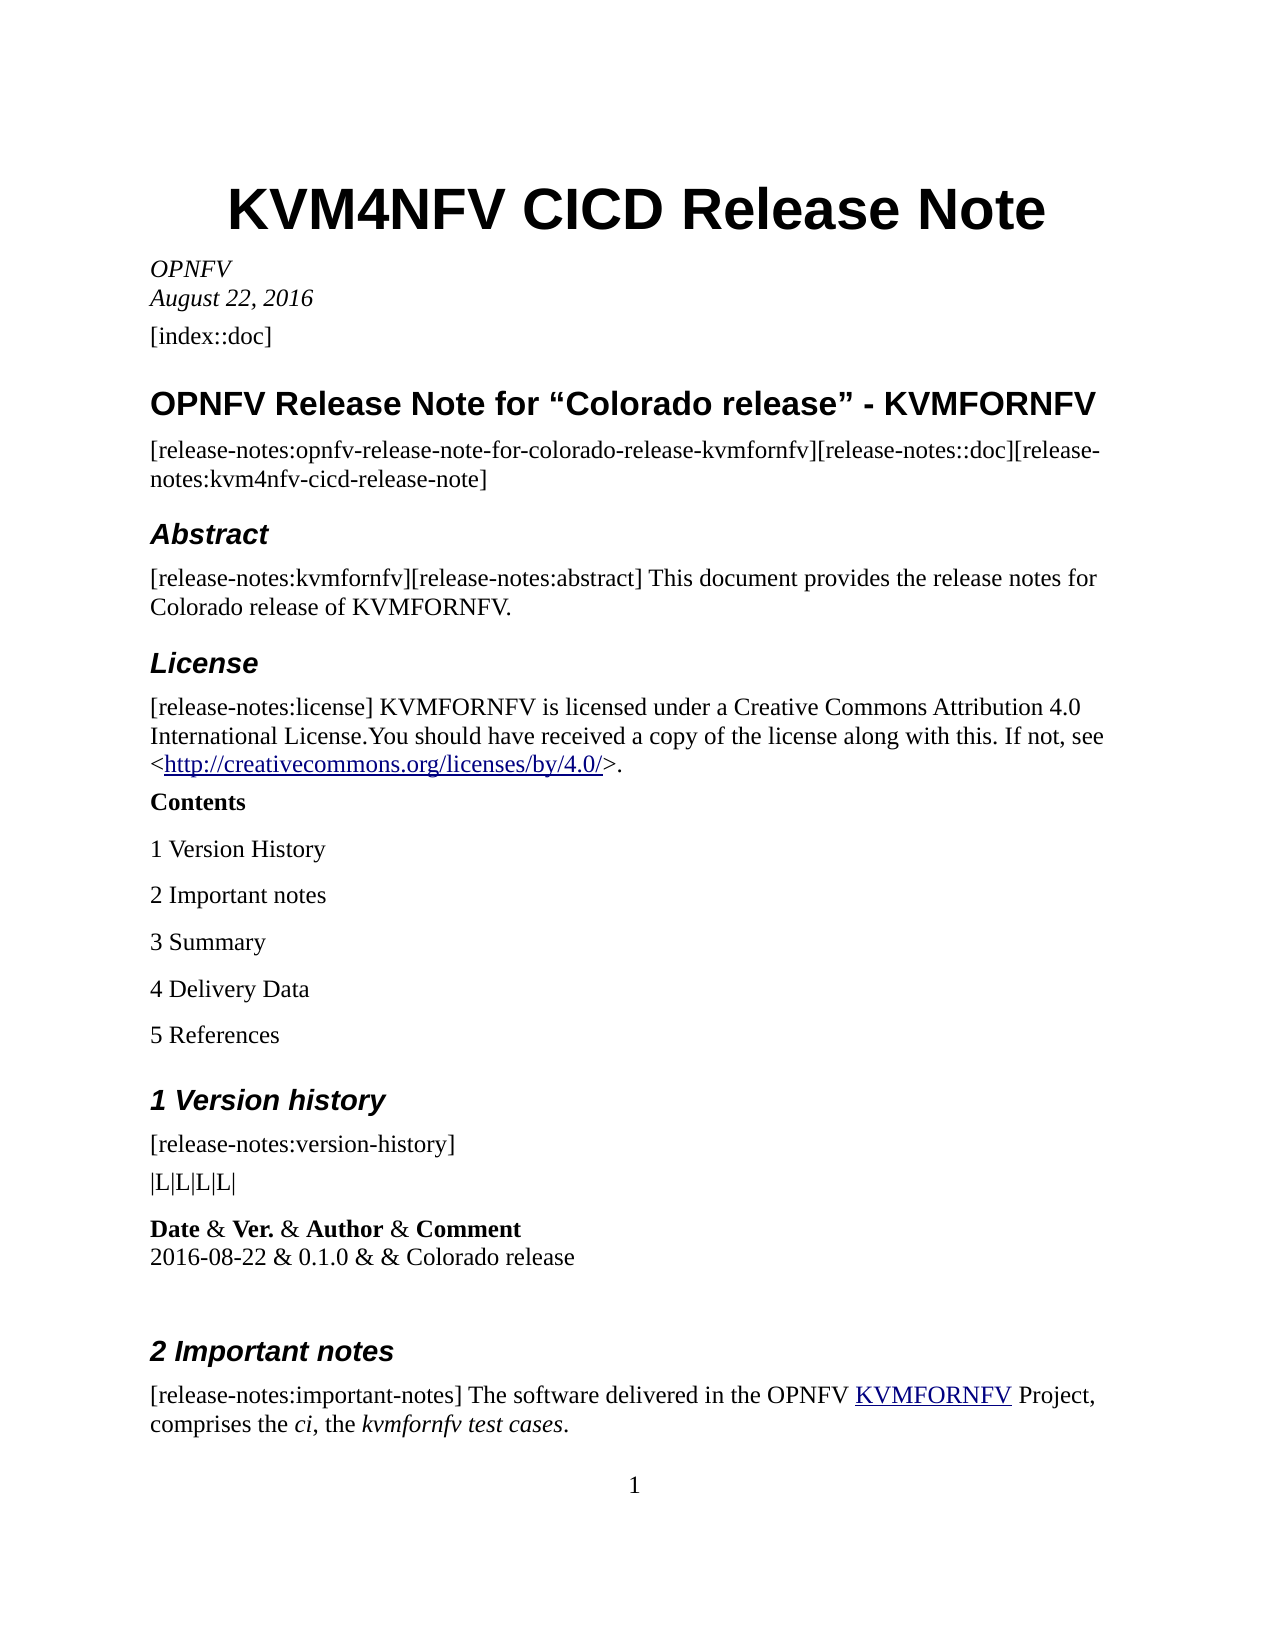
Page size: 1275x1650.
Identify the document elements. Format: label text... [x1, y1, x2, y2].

text 1 Version History [150, 834, 1125, 863]
subtitle 2 Important notes [150, 1334, 1125, 1367]
text 4 Delivery Data [150, 974, 1125, 1003]
text [index::doc] [150, 321, 1125, 350]
subtitle 1 Version history [150, 1083, 1125, 1117]
text 3 Summary [150, 927, 1125, 956]
text 5 References [150, 1021, 1125, 1049]
text [release-notes:opnfv-release-note-for-colorado-release-kvmfornfv][release-notes::doc][release-notes:kvm4nfv-cicd-release-note] [150, 435, 1125, 492]
text Date & Ver. & Author & Comment 2016-08-22 & 0.1.0 & & Colorado release [150, 1214, 1125, 1300]
text [release-notes:important-notes] The software delivered in the OPNFV KVMFORNFV Project, comprises the ci, the kvmfornfv test cases. [150, 1380, 1125, 1437]
text 2 Important notes [150, 881, 1125, 909]
text [release-notes:license] KVMFORNFV is licensed under a Creative Commons Attribution 4.0 International License.You should have received a copy of the license along with this. If not, see <http://creativecommons.org/licenses/by/4.0/>. [150, 692, 1125, 778]
subtitle Abstract [150, 517, 1125, 551]
text [release-notes:version-history] [150, 1129, 1125, 1158]
title KVM4NFV CICD Release Note [150, 175, 1125, 242]
text [release-notes:kvmfornfv][release-notes:abstract] This document provides the release notes for Colorado release of KVMFORNFV. [150, 563, 1125, 621]
text OPNFV [150, 254, 1125, 283]
text |L|L|L|L| [150, 1167, 1125, 1196]
text Contents [150, 787, 1125, 816]
subtitle OPNFV Release Note for “Colorado release” - KVMFORNFV [150, 384, 1125, 422]
text August 22, 2016 [150, 283, 1125, 312]
subtitle License [150, 646, 1125, 679]
